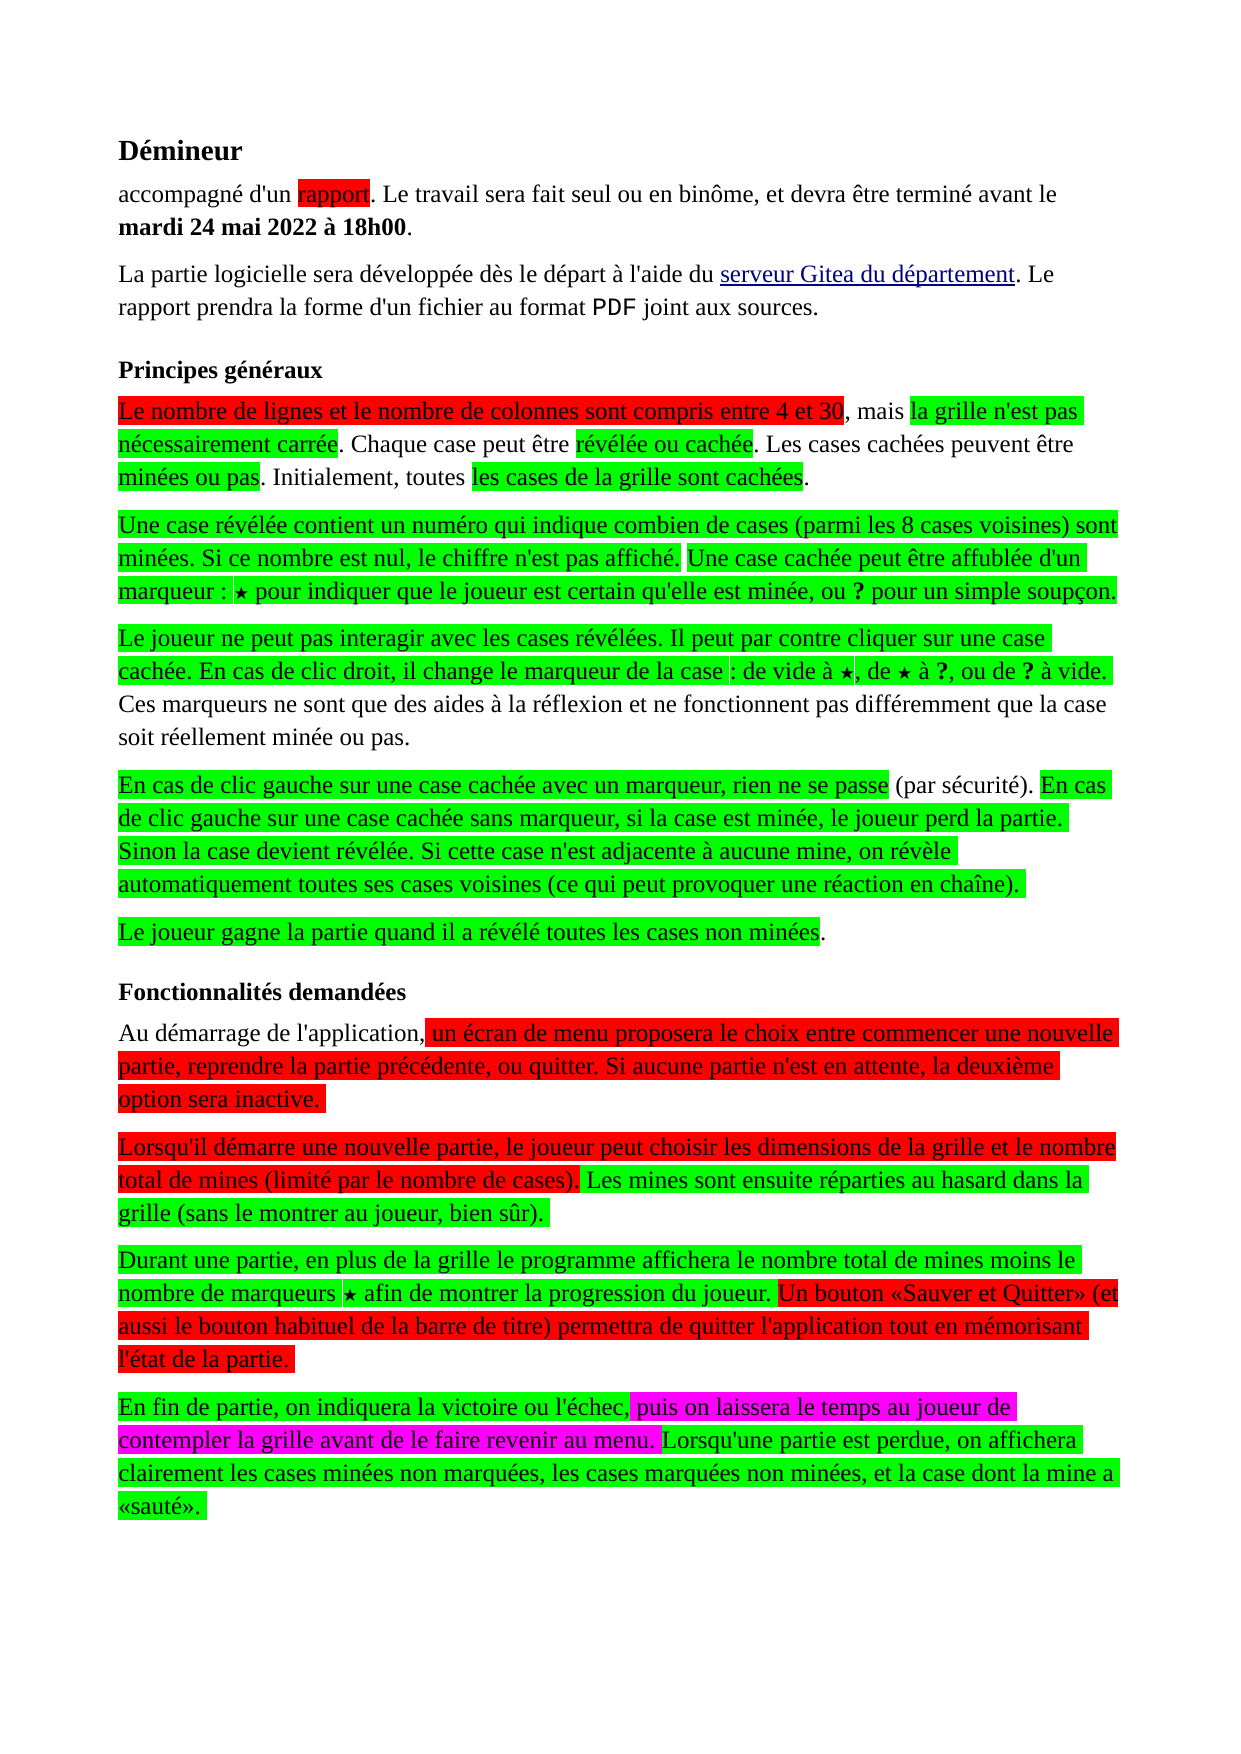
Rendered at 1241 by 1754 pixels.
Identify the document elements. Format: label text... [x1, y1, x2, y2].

text accompagné d'un rapport. Le travail sera fait seul ou en binôme, et devra être terminé avant le mardi 24 mai 2022 à 18h00. [118, 179, 1122, 241]
text Le joueur ne peut pas interagir avec les cases révélées. Il peut par contre cliquer sur une case cachée. En cas de clic droit, il change le marqueur de la case : de vide à ★, de ★ à ?, ou de ? à vide. Ces marqueurs ne sont que des aides à la réflexion et ne fonctionnent pas différemment que la case soit réellement minée ou pas. [118, 623, 1122, 751]
subtitle Fonctionnalités demandées [118, 977, 1122, 1006]
text En cas de clic gauche sur une case cachée avec un marqueur, rien ne se passe (par sécurité). En cas de clic gauche sur une case cachée sans marqueur, si la case est minée, le joueur perd la partie. Sinon la case devient révélée. Si cette case n'est adjacente à aucune mine, on révèle automatiquement toutes ses cases voisines (ce qui peut provoquer une réaction en chaîne). [118, 770, 1122, 898]
text La partie logicielle sera développée dès le départ à l'aide du serveur Gitea du département. Le rapport prendra la forme d'un fichier au format PDF joint aux sources. [118, 259, 1122, 323]
subtitle Principes généraux [118, 355, 1122, 384]
text Lorsqu'il démarre une nouvelle partie, le joueur peut choisir les dimensions de la grille et le nombre total de mines (limité par le nombre de cases). Les mines sont ensuite réparties au hasard dans la grille (sans le montrer au joueur, bien sûr). [118, 1132, 1122, 1227]
subtitle Démineur [118, 133, 1122, 166]
text Le nombre de lignes et le nombre de colonnes sont compris entre 4 et 30, mais la grille n'est pas nécessairement carrée. Chaque case peut être révélée ou cachée. Les cases cachées peuvent être minées ou pas. Initialement, toutes les cases de la grille sont cachées. [118, 396, 1122, 491]
text Au démarrage de l'application, un écran de menu proposera le choix entre commencer une nouvelle partie, reprendre la partie précédente, ou quitter. Si aucune partie n'est en attente, la deuxième option sera inactive. [118, 1018, 1122, 1113]
text Une case révélée contient un numéro qui indique combien de cases (parmi les 8 cases voisines) sont minées. Si ce nombre est nul, le chiffre n'est pas affiché. Une case cachée peut être affublée d'un marqueur : ★ pour indiquer que le joueur est certain qu'elle est minée, ou ? pour un simple soupçon. [118, 510, 1122, 604]
text Durant une partie, en plus de la grille le programme affichera le nombre total de mines moins le nombre de marqueurs ★ afin de montrer la progression du joueur. Un bouton «Sauver et Quitter» (et aussi le bouton habituel de la barre de titre) permettra de quitter l'application tout en mémorisant l'état de la partie. [118, 1245, 1122, 1373]
text Le joueur gagne la partie quand il a révélé toutes les cases non minées. [118, 917, 1122, 946]
text En fin de partie, on indiquera la victoire ou l'échec, puis on laissera le temps au joueur de contempler la grille avant de le faire revenir au menu. Lorsqu'une partie est perdue, on affichera clairement les cases minées non marquées, les cases marquées non minées, et la case dont la mine a «sauté». [118, 1392, 1122, 1520]
